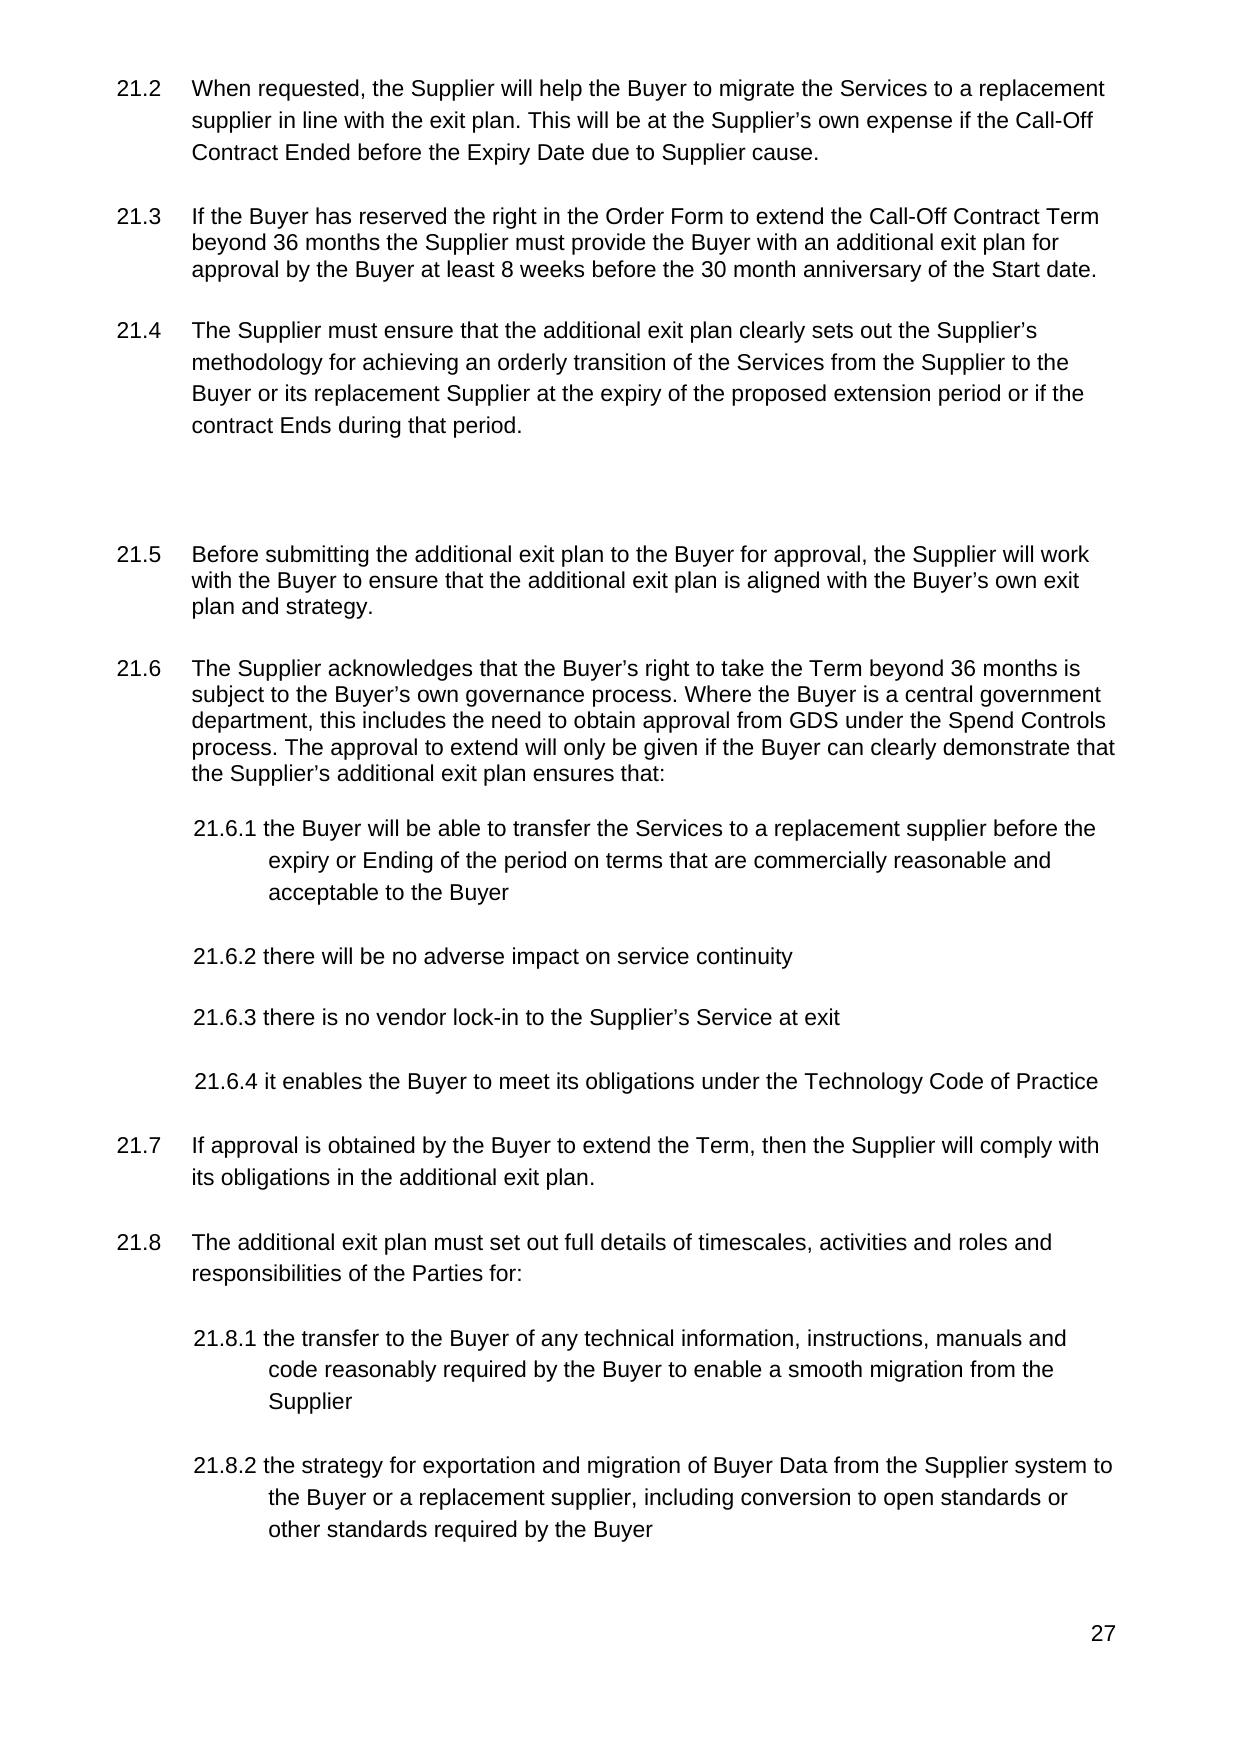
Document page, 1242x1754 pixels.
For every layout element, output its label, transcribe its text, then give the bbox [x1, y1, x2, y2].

text 21.6.4 it enables the Buyer to meet its obligations under the Technology Code of Practice [194, 1068, 1121, 1094]
text 21.6.2 there will be no adverse impact on service continuity [161, 943, 1121, 969]
text 21.4 The Supplier must ensure that the additional exit plan clearly sets out the Supplier’s methodology for achieving an orderly transition of the Services from the Supplier to the Buyer or its replacement Supplier at the expiry of the proposed extension period or if the contract Ends during that period. [116, 317, 1121, 439]
text 21.8.1 the transfer to the Buyer of any technical information, instructions, manuals and code reasonably required by the Buyer to enable a smooth migration from the Supplier [193, 1324, 1121, 1414]
text 21.8.2 the strategy for exportation and migration of Buyer Data from the Supplier system to the Buyer or a replacement supplier, including conversion to open standards or other standards required by the Buyer [193, 1452, 1121, 1542]
text 21.2 When requested, the Supplier will help the Buyer to migrate the Services to a replacement supplier in line with the exit plan. This will be at the Supplier’s own expense if the Call-Off Contract Ended before the Expiry Date due to Supplier cause. [116, 75, 1121, 165]
text 21.7 If approval is obtained by the Buyer to extend the Term, then the Supplier will comply with its obligations in the additional exit plan. [116, 1132, 1121, 1191]
text 21.8 The additional exit plan must set out full details of timescales, activities and roles and responsibilities of the Parties for: [116, 1228, 1121, 1287]
text 21.5 Before submitting the additional exit plan to the Buyer for approval, the Supplier will work with the Buyer to ensure that the additional exit plan is aligned with the Buyer’s own exit plan and strategy. [116, 541, 1121, 620]
text 21.3 If the Buyer has reserved the right in the Order Form to extend the Call-Off Contract Term beyond 36 months the Supplier must provide the Buyer with an additional exit plan for approval by the Buyer at least 8 weeks before the 30 month anniversary of the Start date. [116, 203, 1121, 282]
text 21.6.3 there is no vendor lock-in to the Supplier’s Service at exit [161, 1004, 1121, 1030]
text 21.6 The Supplier acknowledges that the Buyer’s right to take the Term beyond 36 months is subject to the Buyer’s own governance process. Where the Buyer is a central government department, this includes the need to obtain approval from GDS under the Spend Controls process. The approval to extend will only be given if the Buyer can clearly demonstrate that the Supplier’s additional exit plan ensures that: [116, 654, 1121, 786]
text 21.6.1 the Buyer will be able to transfer the Services to a replacement supplier before the expiry or Ending of the period on terms that are commercially reasonable and acceptable to the Buyer [193, 815, 1121, 905]
